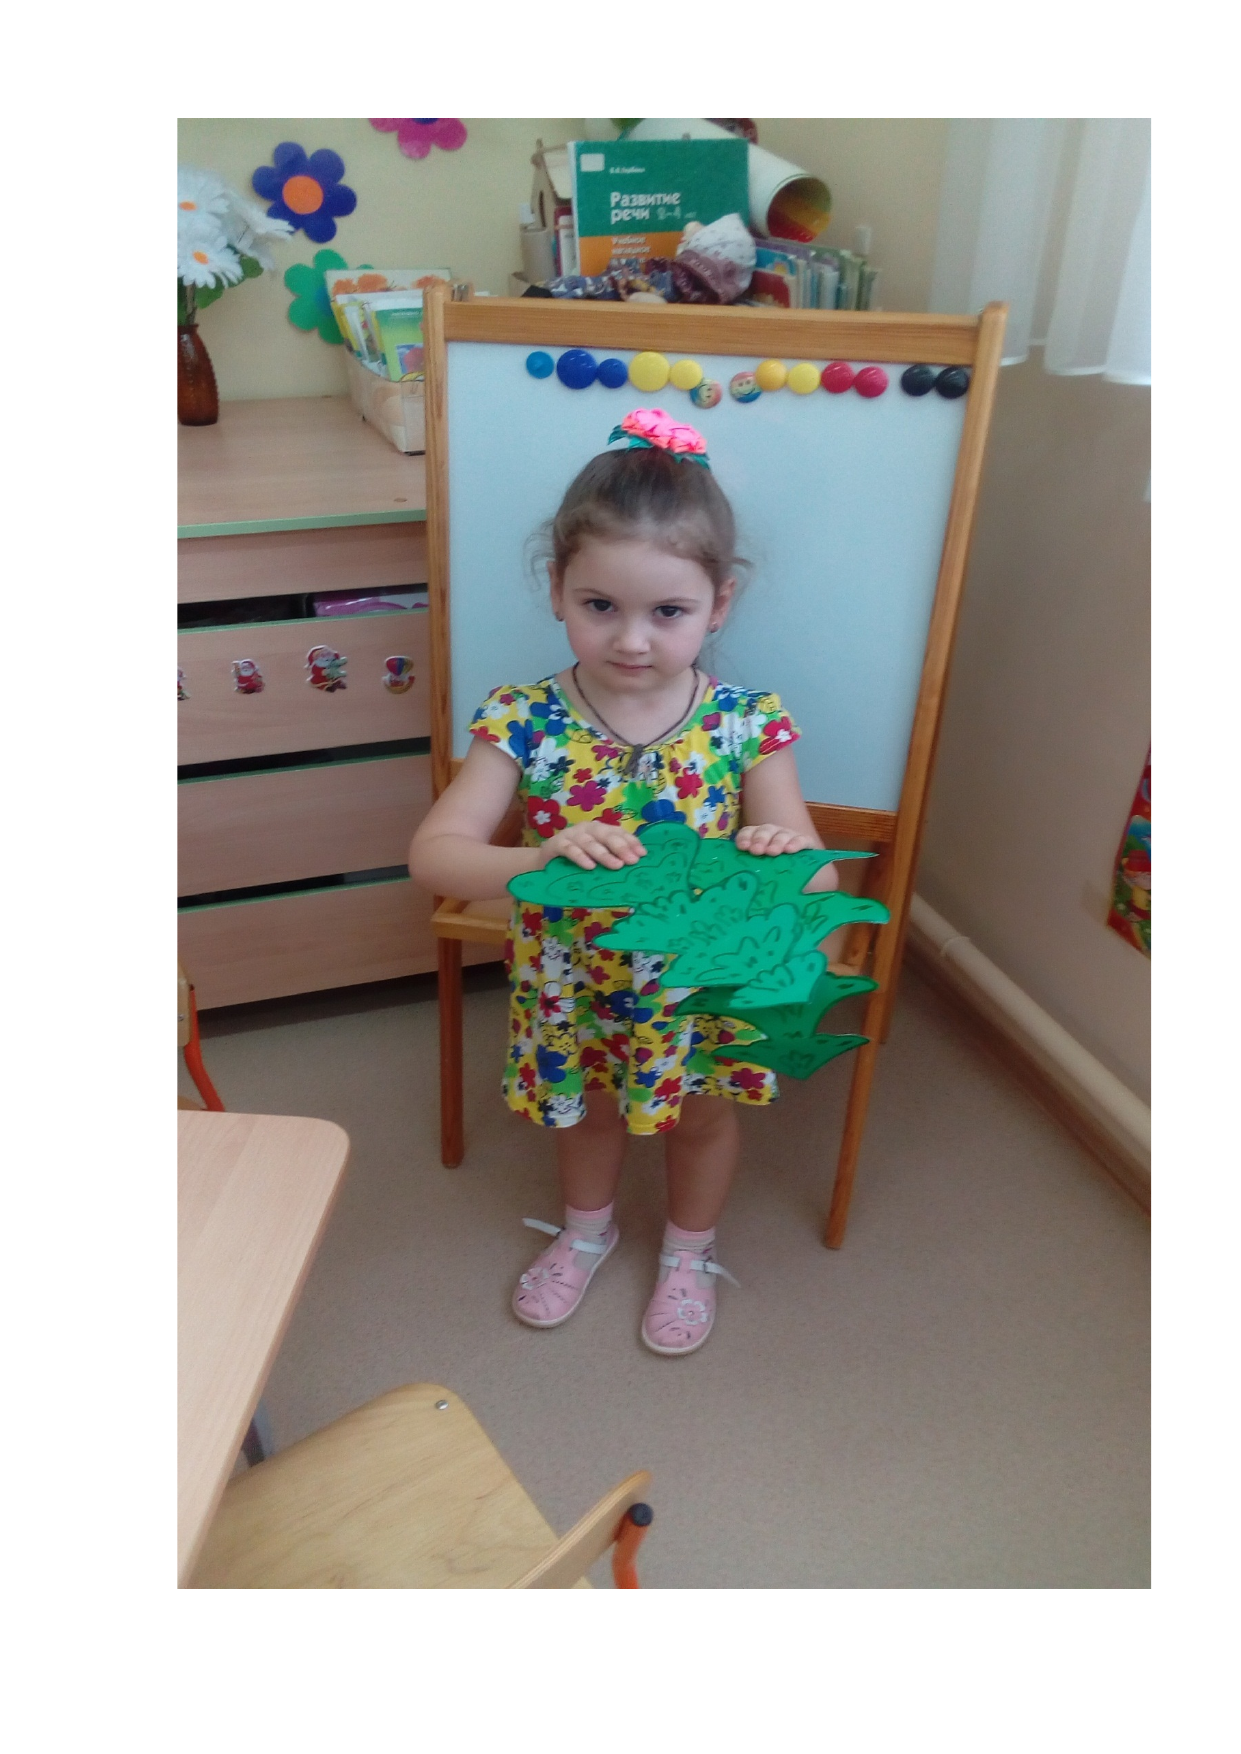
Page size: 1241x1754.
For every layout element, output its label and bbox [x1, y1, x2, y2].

picture [177, 118, 1152, 1589]
